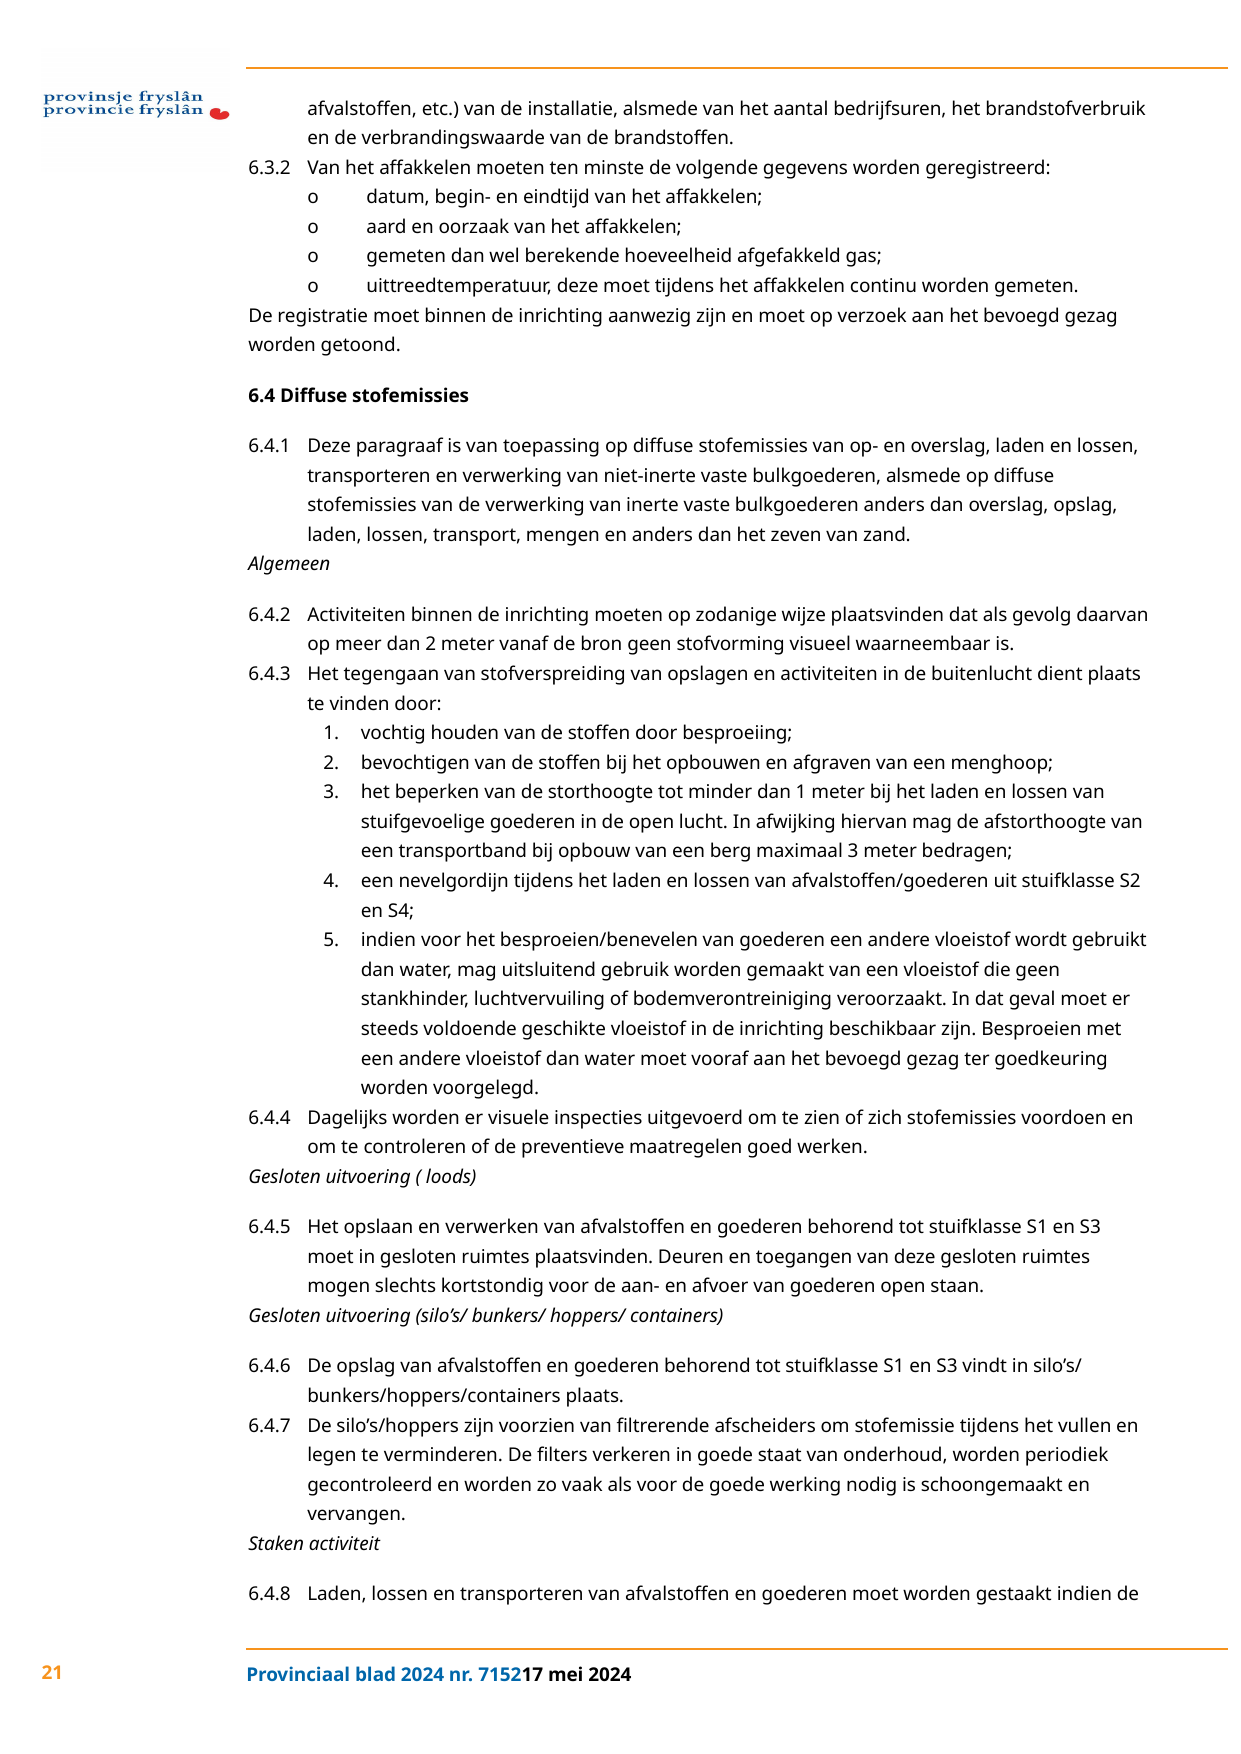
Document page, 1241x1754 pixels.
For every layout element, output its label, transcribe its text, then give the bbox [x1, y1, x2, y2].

text Gesloten uitvoering ( loods) [248, 1163, 1152, 1189]
list vochtig houden van de stoffen door besproeiing; [323, 719, 1152, 745]
list gemeten dan wel berekende hoeveelheid afgefakkeld gas; [307, 243, 1152, 268]
text Algemeen [248, 551, 1152, 576]
list Dagelijks worden er visuele inspecties uitgevoerd om te zien of zich stofemissies voordoen en om te controleren of de preventieve maatregelen goed werken. [248, 1104, 1152, 1159]
list Activiteiten binnen de inrichting moeten op zodanige wijze plaatsvinden dat als gevolg daarvan op meer dan 2 meter vanaf de bron geen stofvorming visueel waarneembaar is. [248, 601, 1152, 656]
list Van het affakkelen moeten ten minste de volgende gegevens worden geregistreerd: [248, 154, 1152, 180]
list Laden, lossen en transporteren van afvalstoffen en goederen moet worden gestaakt indien de [248, 1581, 1152, 1606]
list De silo’s/hoppers zijn voorzien van filtrerende afscheiders om stofemissie tijdens het vullen en legen te verminderen. De filters verkeren in goede staat van onderhoud, worden periodiek gecontroleerd en worden zo vaak als voor de goede werking nodig is schoongemaakt en vervangen. [248, 1412, 1152, 1526]
list een nevelgordijn tijdens het laden en lossen van afvalstoffen/goederen uit stuifklasse S2 en S4; [323, 867, 1152, 923]
list het beperken van de storthoogte tot minder dan 1 meter bij het laden en lossen van stuifgevoelige goederen in de open lucht. In afwijking hiervan mag de afstorthoogte van een transportband bij opbouw van een berg maximaal 3 meter bedragen; [323, 778, 1152, 863]
list aard en oorzaak van het affakkelen; [307, 213, 1152, 239]
picture [41, 47, 231, 172]
list datum, begin- en eindtijd van het affakkelen; [307, 183, 1152, 209]
list indien voor het besproeien/benevelen van goederen een andere vloeistof wordt gebruikt dan water, mag uitsluitend gebruik worden gemaakt van een vloeistof die geen stankhinder, luchtvervuiling of bodemverontreiniging veroorzaakt. In dat geval moet er steeds voldoende geschikte vloeistof in de inrichting beschikbaar zijn. Besproeien met een andere vloeistof dan water moet vooraf aan het bevoegd gezag ter goedkeuring worden voorgelegd. [323, 926, 1152, 1100]
list Deze paragraaf is van toepassing op diffuse stofemissies van op- en overslag, laden en lossen, transporteren en verwerking van niet-inerte vaste bulkgoederen, alsmede op diffuse stofemissies van de verwerking van inerte vaste bulkgoederen anders dan overslag, opslag, laden, lossen, transport, mengen en anders dan het zeven van zand. [248, 432, 1152, 547]
text Gesloten uitvoering (silo’s/ bunkers/ hoppers/ containers) [248, 1302, 1152, 1328]
text Staken activiteit [248, 1530, 1152, 1556]
text 6.4 Diffuse stofemissies [248, 382, 1152, 408]
list bevochtigen van de stoffen bij het opbouwen en afgraven van een menghoop; [323, 749, 1152, 775]
list uittreedtemperatuur, deze moet tijdens het affakkelen continu worden gemeten. [307, 272, 1152, 298]
list afvalstoffen, etc.) van de installatie, alsmede van het aantal bedrijfsuren, het brandstofverbruik en de verbrandingswaarde van de brandstoffen. [248, 95, 1152, 150]
text De registratie moet binnen de inrichting aanwezig zijn en moet op verzoek aan het bevoegd gezag worden getoond. [248, 302, 1152, 357]
list De opslag van afvalstoffen en goederen behorend tot stuifklasse S1 en S3 vindt in silo’s/ bunkers/hoppers/containers plaats. [248, 1353, 1152, 1408]
list Het tegengaan van stofverspreiding van opslagen en activiteiten in de buitenlucht dient plaats te vinden door: [248, 660, 1152, 716]
list Het opslaan en verwerken van afvalstoffen en goederen behorend tot stuifklasse S1 en S3 moet in gesloten ruimtes plaatsvinden. Deuren en toegangen van deze gesloten ruimtes mogen slechts kortstondig voor de aan- en afvoer van goederen open staan. [248, 1213, 1152, 1298]
